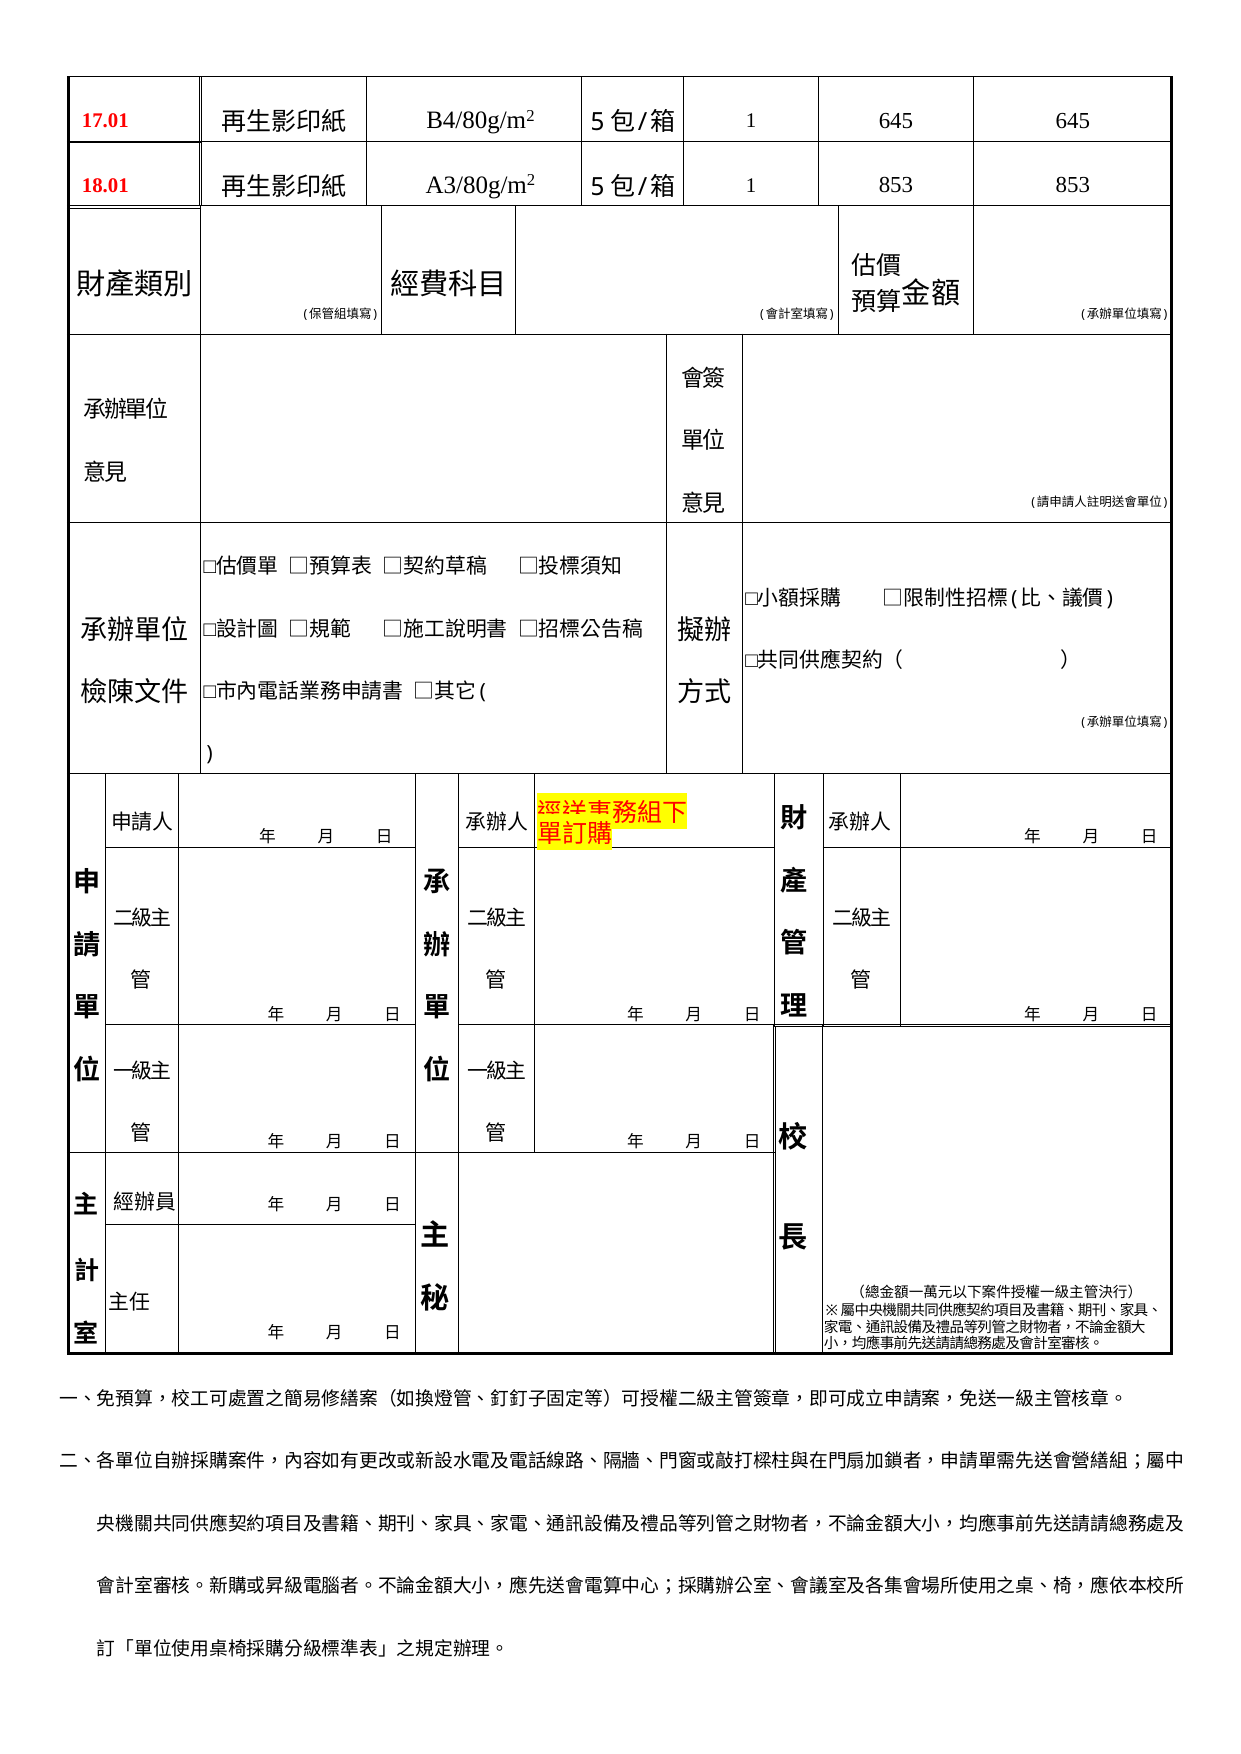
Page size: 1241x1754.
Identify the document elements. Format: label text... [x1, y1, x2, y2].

table_cell 853 [819, 142, 973, 205]
table_cell 財產類別 [70, 209, 200, 333]
table_cell (保管組填寫) [201, 206, 381, 333]
table_cell [459, 1153, 773, 1352]
table_cell 年 月 日 [901, 774, 1170, 847]
table_cell 會簽單位意見 [667, 335, 742, 522]
table_cell 主 [70, 1153, 105, 1224]
table_cell 1 [684, 77, 818, 141]
table_cell 承辦單位意見 [70, 335, 200, 522]
table_cell 計室 [70, 1224, 105, 1352]
table_cell 年 月 日 [179, 1225, 415, 1352]
table_cell 645 [974, 77, 1170, 141]
table_cell 擬辦 方式 [667, 523, 742, 773]
table_cell [201, 335, 666, 522]
table_cell 二級主管 [106, 848, 178, 1024]
table_cell 承辦人 [824, 774, 900, 847]
text 二、各單位自辦採購案件，內容如有更改或新設水電及電話線路、隔牆、門窗或敲打樑柱與在門扇加鎖者，申請單需先送會營繕組；屬中央機關共同供應契約項目及書籍、期刊、家具、家電、通訊設備及禮品等列管之財物者，不論金額大小，均應事前先送請請總務處及會計室審核。新購或昇級電腦者。不論金額大小，應先送會電算中心；採購辦公室、會議室及各集會場所使用之桌、椅，應依本校所訂「單位使用桌椅採購分級標準表」之規定辦理。 [59, 1418, 1199, 1668]
table_cell 年 月 日 [901, 848, 1170, 1024]
table_cell 承辦人 [459, 774, 534, 847]
table_cell 財產管理 [775, 774, 823, 1024]
table_cell 再生影印紙 [202, 142, 366, 205]
table_cell 5包/箱 [582, 77, 683, 141]
table_cell B4/80g/m2 [367, 77, 581, 141]
table_cell 年 月 日 [179, 1153, 415, 1224]
table_cell 年 月 日 [535, 848, 774, 1024]
table_cell 經辦員 [106, 1153, 178, 1224]
table_cell 二級主管 [459, 848, 534, 1024]
table_cell □小額採購 □限制性招標(比、議價) □共同供應契約（ ） (承辦單位填寫) [743, 523, 1170, 773]
table_cell 一級主管 [459, 1025, 534, 1152]
text 一、免預算，校工可處置之簡易修繕案（如換燈管、釘釘子固定等）可授權二級主管簽章，即可成立申請案，免送一級主管核章。 [59, 1355, 1217, 1418]
table_cell 校 長 [776, 1027, 822, 1352]
table_cell 承辦單位 檢陳文件 [70, 523, 200, 773]
table_cell 5包/箱 [582, 142, 683, 205]
table_cell 經費科目 [382, 206, 515, 333]
table_cell □估價單 □預算表 □契約草稿 □投標須知 □設計圖 □規範 □施工說明書 □招標公告稿 □市內電話業務申請書 □其它( ) [201, 523, 666, 773]
table_cell 年 月 日 [179, 848, 415, 1024]
table_cell 1 [684, 142, 818, 205]
table_cell 申請人 [106, 774, 178, 847]
table_cell 主秘 [416, 1153, 458, 1352]
table_cell 年 月 日 [179, 774, 415, 847]
table_cell 主任 [106, 1225, 178, 1352]
table_cell 18.01 [70, 143, 199, 205]
table_cell 年 月 日 [179, 1025, 415, 1152]
table_cell (承辦單位填寫) [974, 206, 1170, 333]
table_cell 申 請 單 位 [70, 774, 105, 1152]
table_cell 估價預算金額 [839, 206, 973, 333]
table_cell 再生影印紙 [202, 77, 366, 141]
table_cell 年 月 日 [535, 1025, 773, 1152]
table_cell 853 [974, 142, 1170, 205]
table_cell 承 辦 單 位 [416, 774, 458, 1152]
table_cell (會計室填寫) [516, 206, 838, 333]
table_cell A3/80g/m2 [367, 142, 581, 205]
table_cell 17.01 [70, 77, 199, 141]
table_cell （總金額一萬元以下案件授權一級主管決行） ※屬中央機關共同供應契約項目及書籍、期刊、家具、家電、通訊設備及禮品等列管之財物者，不論金額大小，均應事前先送請請總務處及會計室審核。 [823, 1027, 1170, 1352]
table_cell 二級主管 [824, 848, 900, 1024]
table_cell (請申請人註明送會單位) [743, 335, 1170, 522]
table_cell 一級主管 [106, 1025, 178, 1152]
table_cell 645 [819, 77, 973, 141]
table_cell 逕送事務組下單訂購 [535, 774, 774, 847]
